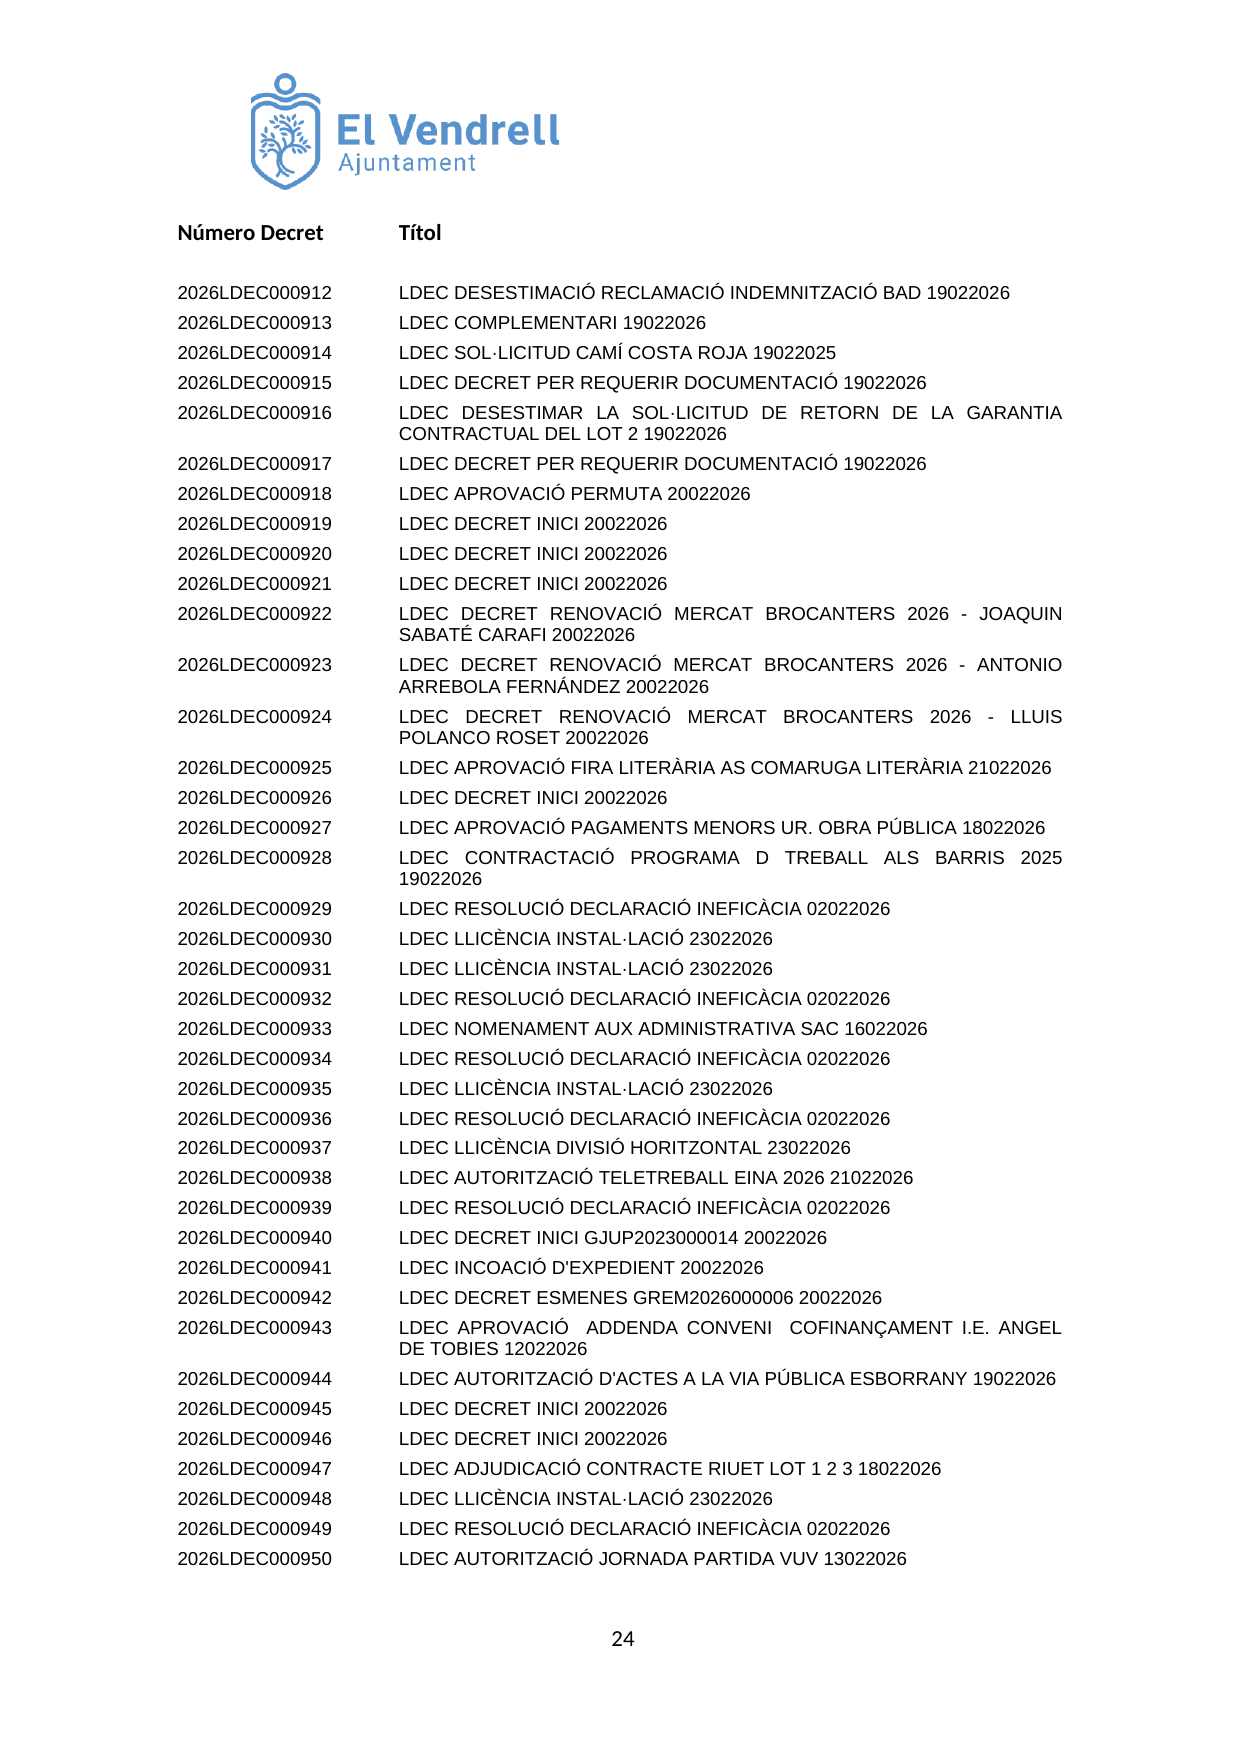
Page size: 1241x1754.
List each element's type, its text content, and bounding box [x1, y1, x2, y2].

text 2026LDEC000915 LDEC DECRET PER REQUERIR DOCUMENTACIÓ 19022026 [177, 372, 1063, 393]
text 2026LDEC000942 LDEC DECRET ESMENES GREM2026000006 20022026 [177, 1287, 1063, 1308]
text 2026LDEC000926 LDEC DECRET INICI 20022026 [177, 787, 1063, 808]
text 2026LDEC000938 LDEC AUTORITZACIÓ TELETREBALL EINA 2026 21022026 [177, 1167, 1063, 1189]
text 2026LDEC000924 LDEC DECRET RENOVACIÓ MERCAT BROCANTERS 2026 - LLUIS POLANCO ROSET 20022026 [177, 705, 1063, 748]
text 2026LDEC000948 LDEC LLICÈNCIA INSTAL·LACIÓ 23022026 [177, 1488, 1063, 1509]
text 2026LDEC000913 LDEC COMPLEMENTARI 19022026 [177, 312, 1063, 333]
text 2026LDEC000928 LDEC CONTRACTACIÓ PROGRAMA D TREBALL ALS BARRIS 2025 19022026 [177, 847, 1063, 890]
text 2026LDEC000941 LDEC INCOACIÓ D'EXPEDIENT 20022026 [177, 1257, 1063, 1278]
text 2026LDEC000918 LDEC APROVACIÓ PERMUTA 20022026 [177, 483, 1063, 504]
text 2026LDEC000921 LDEC DECRET INICI 20022026 [177, 573, 1063, 594]
text 2026LDEC000927 LDEC APROVACIÓ PAGAMENTS MENORS UR. OBRA PÚBLICA 18022026 [177, 817, 1063, 838]
text 2026LDEC000917 LDEC DECRET PER REQUERIR DOCUMENTACIÓ 19022026 [177, 453, 1063, 474]
text 2026LDEC000945 LDEC DECRET INICI 20022026 [177, 1398, 1063, 1419]
text 2026LDEC000950 LDEC AUTORITZACIÓ JORNADA PARTIDA VUV 13022026 [177, 1547, 1063, 1569]
text 2026LDEC000925 LDEC APROVACIÓ FIRA LITERÀRIA AS COMARUGA LITERÀRIA 21022026 [177, 757, 1063, 778]
text 2026LDEC000919 LDEC DECRET INICI 20022026 [177, 513, 1063, 534]
picture [251, 73, 560, 190]
text 2026LDEC000914 LDEC SOL·LICITUD CAMÍ COSTA ROJA 19022025 [177, 342, 1063, 363]
text 2026LDEC000947 LDEC ADJUDICACIÓ CONTRACTE RIUET LOT 1 2 3 18022026 [177, 1458, 1063, 1479]
text 2026LDEC000916 LDEC DESESTIMAR LA SOL·LICITUD DE RETORN DE LA GARANTIA CONTRACTUAL DEL LOT 2 19022026 [177, 402, 1063, 445]
text 2026LDEC000920 LDEC DECRET INICI 20022026 [177, 543, 1063, 564]
text 2026LDEC000936 LDEC RESOLUCIÓ DECLARACIÓ INEFICÀCIA 02022026 [177, 1107, 1063, 1129]
text 2026LDEC000944 LDEC AUTORITZACIÓ D'ACTES A LA VIA PÚBLICA ESBORRANY 19022026 [177, 1368, 1063, 1389]
text 2026LDEC000932 LDEC RESOLUCIÓ DECLARACIÓ INEFICÀCIA 02022026 [177, 988, 1063, 1009]
text 2026LDEC000949 LDEC RESOLUCIÓ DECLARACIÓ INEFICÀCIA 02022026 [177, 1517, 1063, 1539]
text 2026LDEC000937 LDEC LLICÈNCIA DIVISIÓ HORITZONTAL 23022026 [177, 1137, 1063, 1159]
text 2026LDEC000933 LDEC NOMENAMENT AUX ADMINISTRATIVA SAC 16022026 [177, 1018, 1063, 1039]
text 2026LDEC000943 LDEC APROVACIÓ ADDENDA CONVENI COFINANÇAMENT I.E. ANGEL DE TOBIES 12022026 [177, 1317, 1063, 1360]
text 2026LDEC000930 LDEC LLICÈNCIA INSTAL·LACIÓ 23022026 [177, 928, 1063, 949]
text 2026LDEC000934 LDEC RESOLUCIÓ DECLARACIÓ INEFICÀCIA 02022026 [177, 1047, 1063, 1069]
text 2026LDEC000912 LDEC DESESTIMACIÓ RECLAMACIÓ INDEMNITZACIÓ BAD 19022026 [177, 282, 1063, 303]
text 2026LDEC000935 LDEC LLICÈNCIA INSTAL·LACIÓ 23022026 [177, 1077, 1063, 1099]
text 2026LDEC000922 LDEC DECRET RENOVACIÓ MERCAT BROCANTERS 2026 - JOAQUIN SABATÉ CARAFI 20022026 [177, 602, 1063, 646]
text 2026LDEC000939 LDEC RESOLUCIÓ DECLARACIÓ INEFICÀCIA 02022026 [177, 1197, 1063, 1218]
text 2026LDEC000940 LDEC DECRET INICI GJUP2023000014 20022026 [177, 1227, 1063, 1248]
text 2026LDEC000931 LDEC LLICÈNCIA INSTAL·LACIÓ 23022026 [177, 958, 1063, 979]
text 2026LDEC000946 LDEC DECRET INICI 20022026 [177, 1428, 1063, 1449]
text 2026LDEC000923 LDEC DECRET RENOVACIÓ MERCAT BROCANTERS 2026 - ANTONIO ARREBOLA FERNÁNDEZ 20022026 [177, 654, 1063, 697]
text 2026LDEC000929 LDEC RESOLUCIÓ DECLARACIÓ INEFICÀCIA 02022026 [177, 898, 1063, 919]
